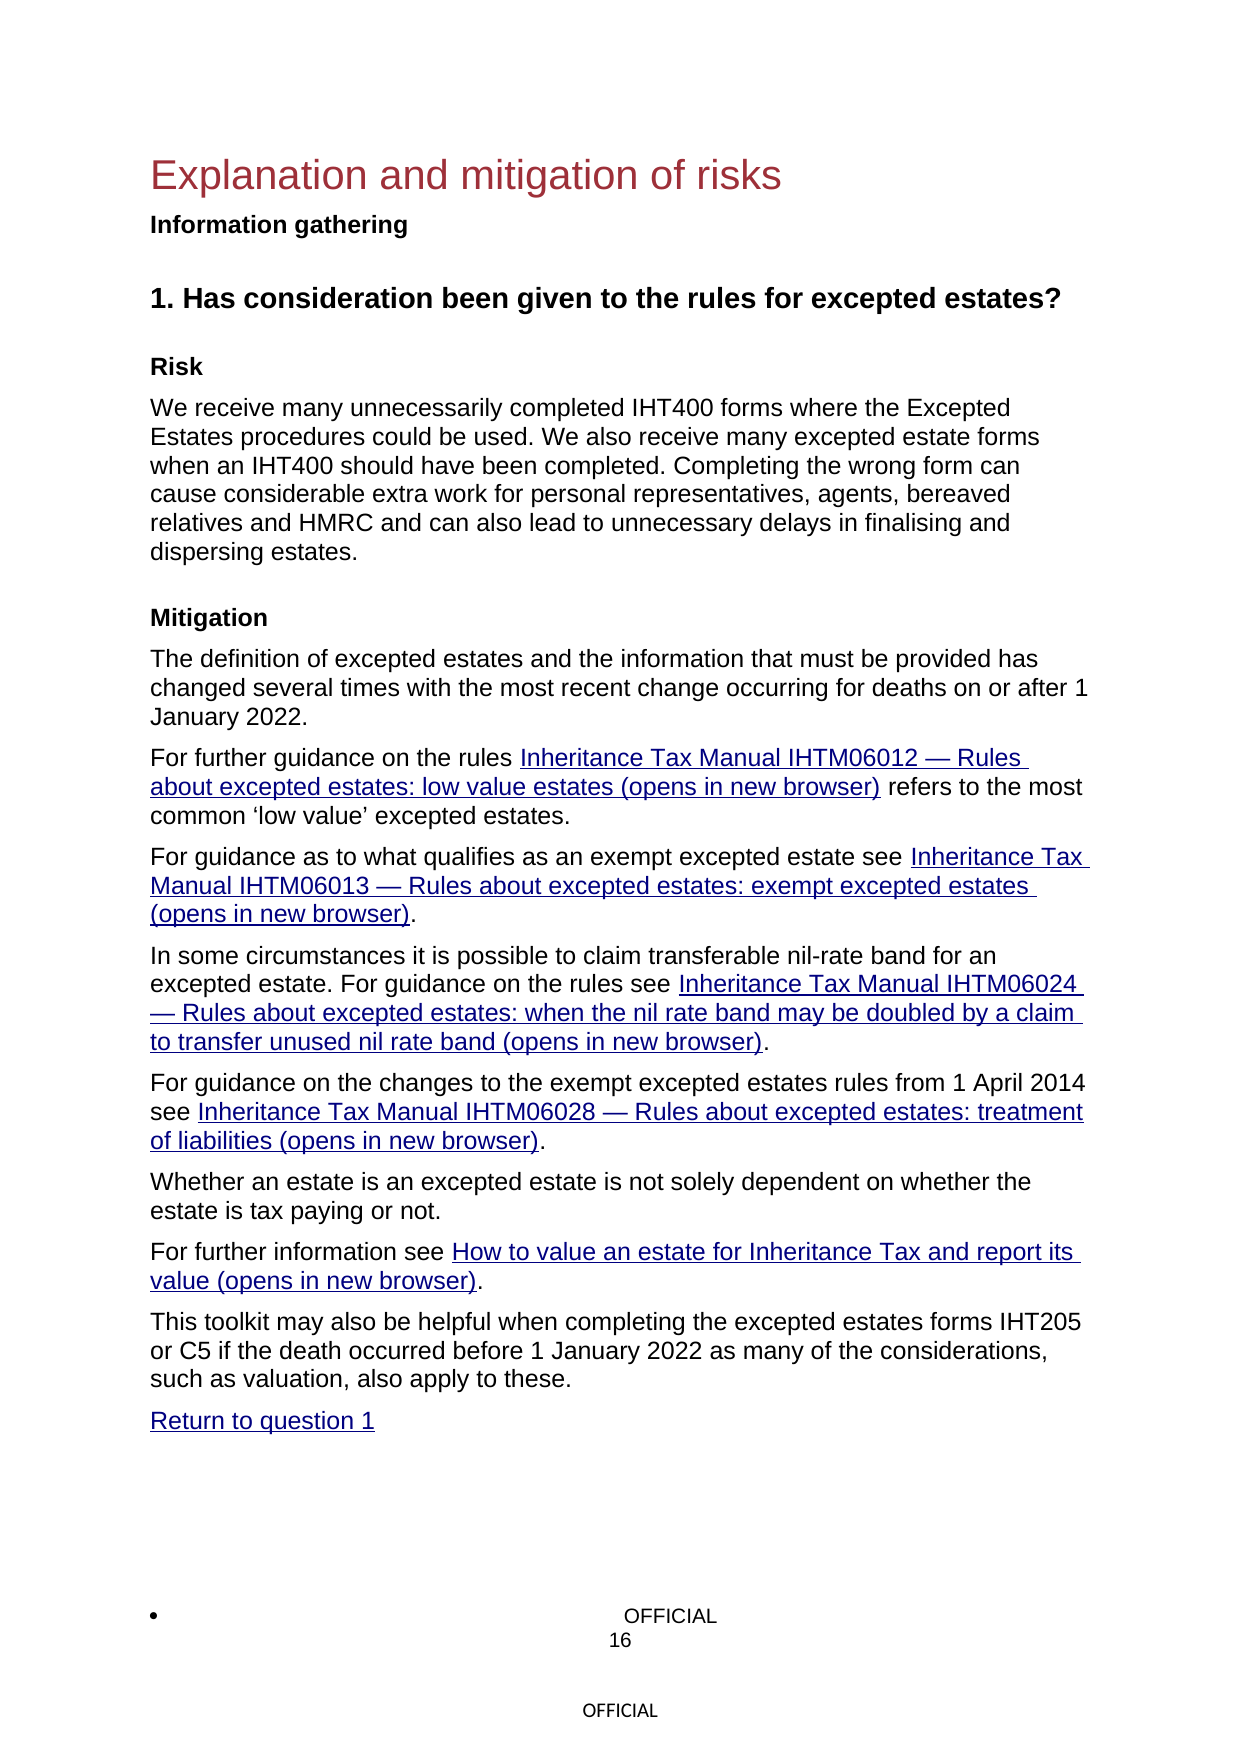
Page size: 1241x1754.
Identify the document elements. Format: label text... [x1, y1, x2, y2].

subtitle Explanation and mitigation of risks [150, 150, 1090, 198]
subtitle Risk [150, 352, 1090, 381]
text For guidance on the changes to the exempt excepted estates rules from 1 April 2014 see Inheritance Tax Manual IHTM06028 — Rules about excepted estates: treatment of liabilities (opens in new browser). [150, 1068, 1090, 1154]
subtitle Mitigation [150, 603, 1090, 632]
text In some circumstances it is possible to claim transferable nil-rate band for an excepted estate. For guidance on the rules see Inheritance Tax Manual IHTM06024 — Rules about excepted estates: when the nil rate band may be doubled by a claim to transfer unused nil rate band (opens in new browser). [150, 941, 1090, 1056]
text We receive many unnecessarily completed IHT400 forms where the Excepted Estates procedures could be used. We also receive many excepted estate forms when an IHT400 should have been completed. Completing the wrong form can cause considerable extra work for personal representatives, agents, bereaved relatives and HMRC and can also lead to unnecessary delays in finalising and dispersing estates. [150, 393, 1090, 566]
text For further guidance on the rules Inheritance Tax Manual IHTM06012 — Rules about excepted estates: low value estates (opens in new browser) refers to the most common ‘low value’ excepted estates. [150, 743, 1090, 829]
text This toolkit may also be helpful when completing the excepted estates forms IHT205 or C5 if the death occurred before 1 January 2022 as many of the considerations, such as valuation, also apply to these. [150, 1307, 1090, 1393]
text For further information see How to value an estate for Inheritance Tax and report its value (opens in new browser). [150, 1237, 1090, 1294]
subtitle 1. Has consideration been given to the rules for excepted estates? [150, 281, 1090, 314]
text For guidance as to what qualifies as an exempt excepted estate see Inheritance Tax Manual IHTM06013 — Rules about excepted estates: exempt excepted estates (opens in new browser). [150, 842, 1090, 928]
text Whether an estate is an excepted estate is not solely dependent on whether the estate is tax paying or not. [150, 1167, 1090, 1224]
text Information gathering [150, 210, 1090, 239]
text Return to question 1 [150, 1406, 1090, 1434]
text The definition of excepted estates and the information that must be provided has changed several times with the most recent change occurring for deaths on or after 1 January 2022. [150, 644, 1090, 731]
